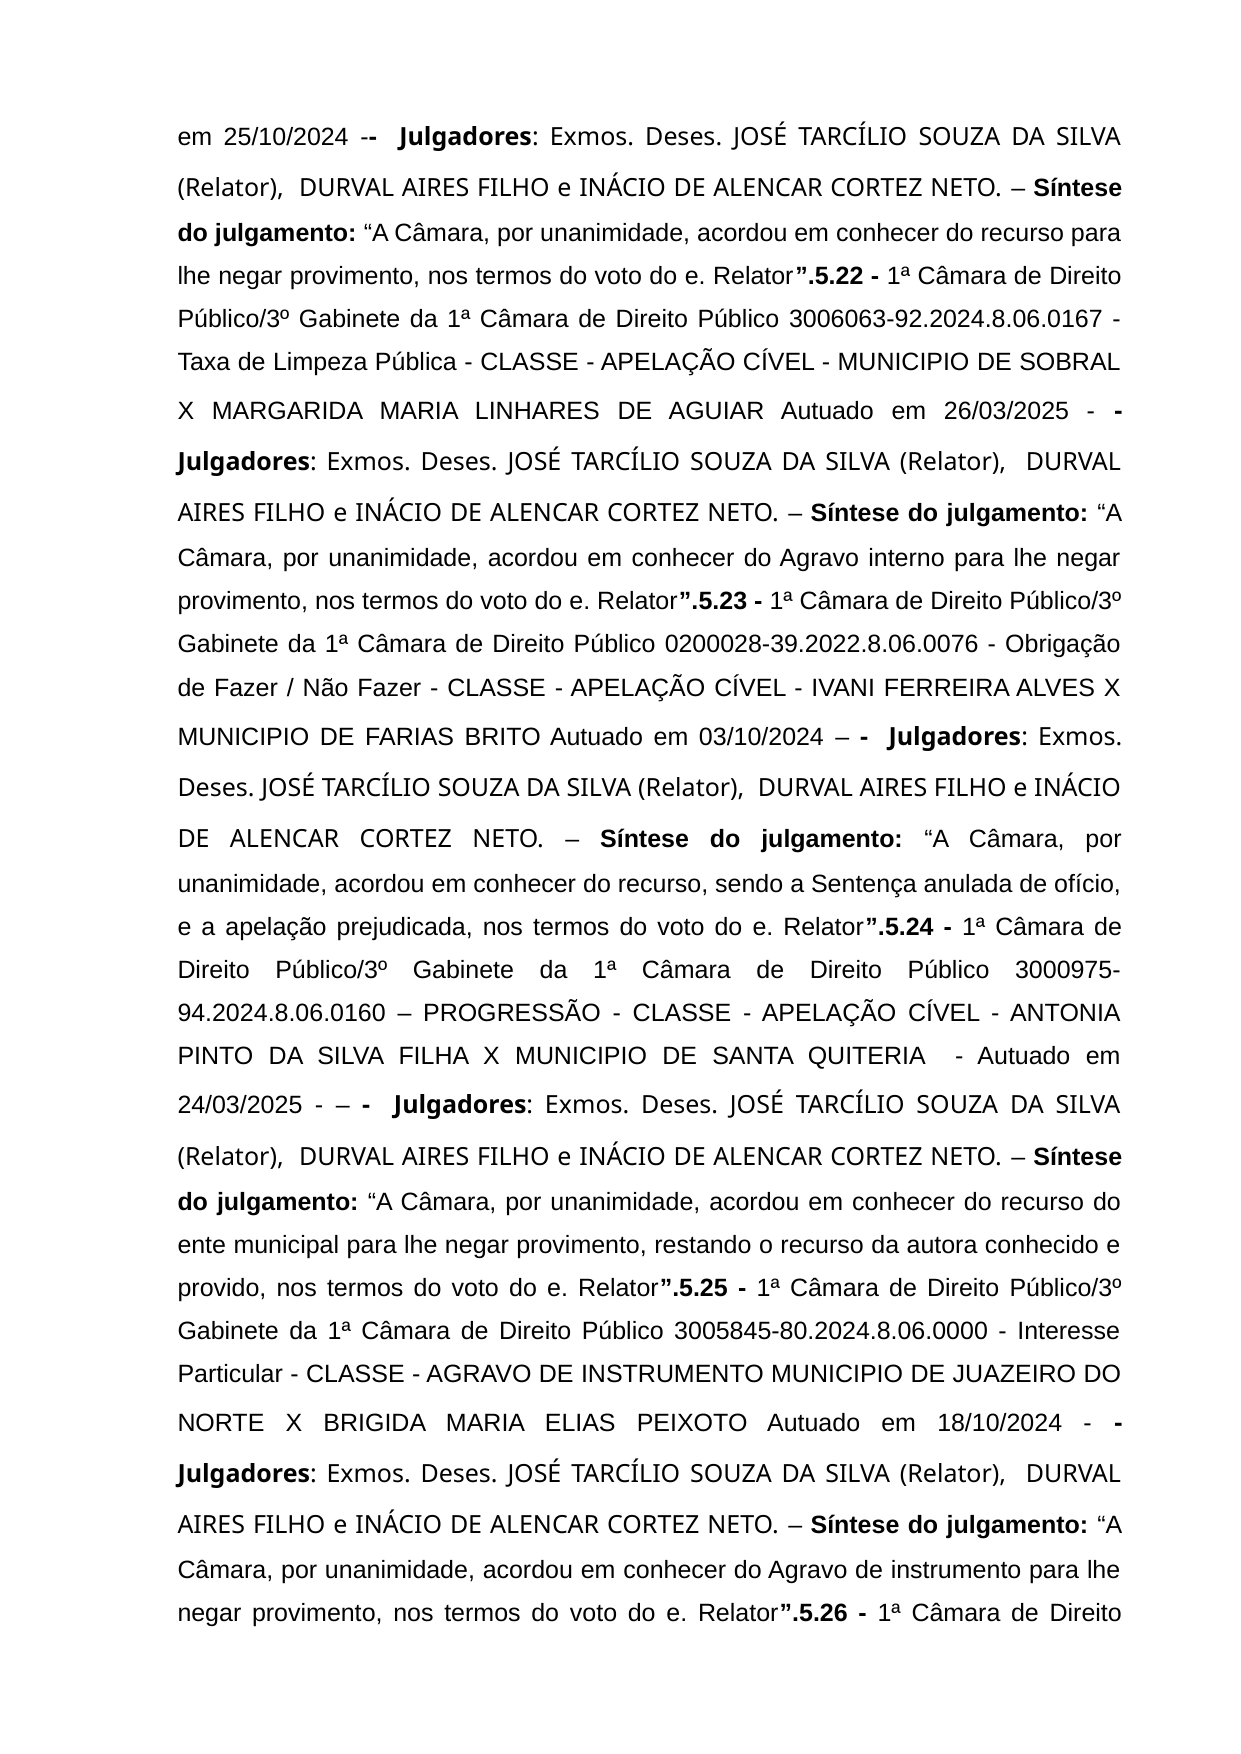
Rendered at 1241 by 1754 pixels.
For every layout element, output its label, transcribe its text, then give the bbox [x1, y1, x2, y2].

text em 25/10/2024 -- Julgadores: Exmos. Deses. JOSÉ TARCÍLIO SOUZA DA SILVA (Relator), DURVAL AIRES FILHO e INÁCIO DE ALENCAR CORTEZ NETO. – Síntese do julgamento: “A Câmara, por unanimidade, acordou em conhecer do recurso para lhe negar provimento, nos termos do voto do e. Relator”.5.22 - 1ª Câmara de Direito Público/3º Gabinete da 1ª Câmara de Direito Público 3006063-92.2024.8.06.0167 - Taxa de Limpeza Pública - CLASSE - APELAÇÃO CÍVEL - MUNICIPIO DE SOBRAL X MARGARIDA MARIA LINHARES DE AGUIAR Autuado em 26/03/2025 - - Julgadores: Exmos. Deses. JOSÉ TARCÍLIO SOUZA DA SILVA (Relator), DURVAL AIRES FILHO e INÁCIO DE ALENCAR CORTEZ NETO. – Síntese do julgamento: “A Câmara, por unanimidade, acordou em conhecer do Agravo interno para lhe negar provimento, nos termos do voto do e. Relator”.5.23 - 1ª Câmara de Direito Público/3º Gabinete da 1ª Câmara de Direito Público 0200028-39.2022.8.06.0076 - Obrigação de Fazer / Não Fazer - CLASSE - APELAÇÃO CÍVEL - IVANI FERREIRA ALVES X MUNICIPIO DE FARIAS BRITO Autuado em 03/10/2024 – - Julgadores: Exmos. Deses. JOSÉ TARCÍLIO SOUZA DA SILVA (Relator), DURVAL AIRES FILHO e INÁCIO DE ALENCAR CORTEZ NETO. – Síntese do julgamento: “A Câmara, por unanimidade, acordou em conhecer do recurso, sendo a Sentença anulada de ofício, e a apelação prejudicada, nos termos do voto do e. Relator”.5.24 - 1ª Câmara de Direito Público/3º Gabinete da 1ª Câmara de Direito Público 3000975-94.2024.8.06.0160 – PROGRESSÃO - CLASSE - APELAÇÃO CÍVEL - ANTONIA PINTO DA SILVA FILHA X MUNICIPIO DE SANTA QUITERIA - Autuado em 24/03/2025 - – - Julgadores: Exmos. Deses. JOSÉ TARCÍLIO SOUZA DA SILVA (Relator), DURVAL AIRES FILHO e INÁCIO DE ALENCAR CORTEZ NETO. – Síntese do julgamento: “A Câmara, por unanimidade, acordou em conhecer do recurso do ente municipal para lhe negar provimento, restando o recurso da autora conhecido e provido, nos termos do voto do e. Relator”.5.25 - 1ª Câmara de Direito Público/3º Gabinete da 1ª Câmara de Direito Público 3005845-80.2024.8.06.0000 - Interesse Particular - CLASSE - AGRAVO DE INSTRUMENTO MUNICIPIO DE JUAZEIRO DO NORTE X BRIGIDA MARIA ELIAS PEIXOTO Autuado em 18/10/2024 - - Julgadores: Exmos. Deses. JOSÉ TARCÍLIO SOUZA DA SILVA (Relator), DURVAL AIRES FILHO e INÁCIO DE ALENCAR CORTEZ NETO. – Síntese do julgamento: “A Câmara, por unanimidade, acordou em conhecer do Agravo de instrumento para lhe negar provimento, nos termos do voto do e. Relator”.5.26 - 1ª Câmara de Direito [177, 118, 1122, 1627]
